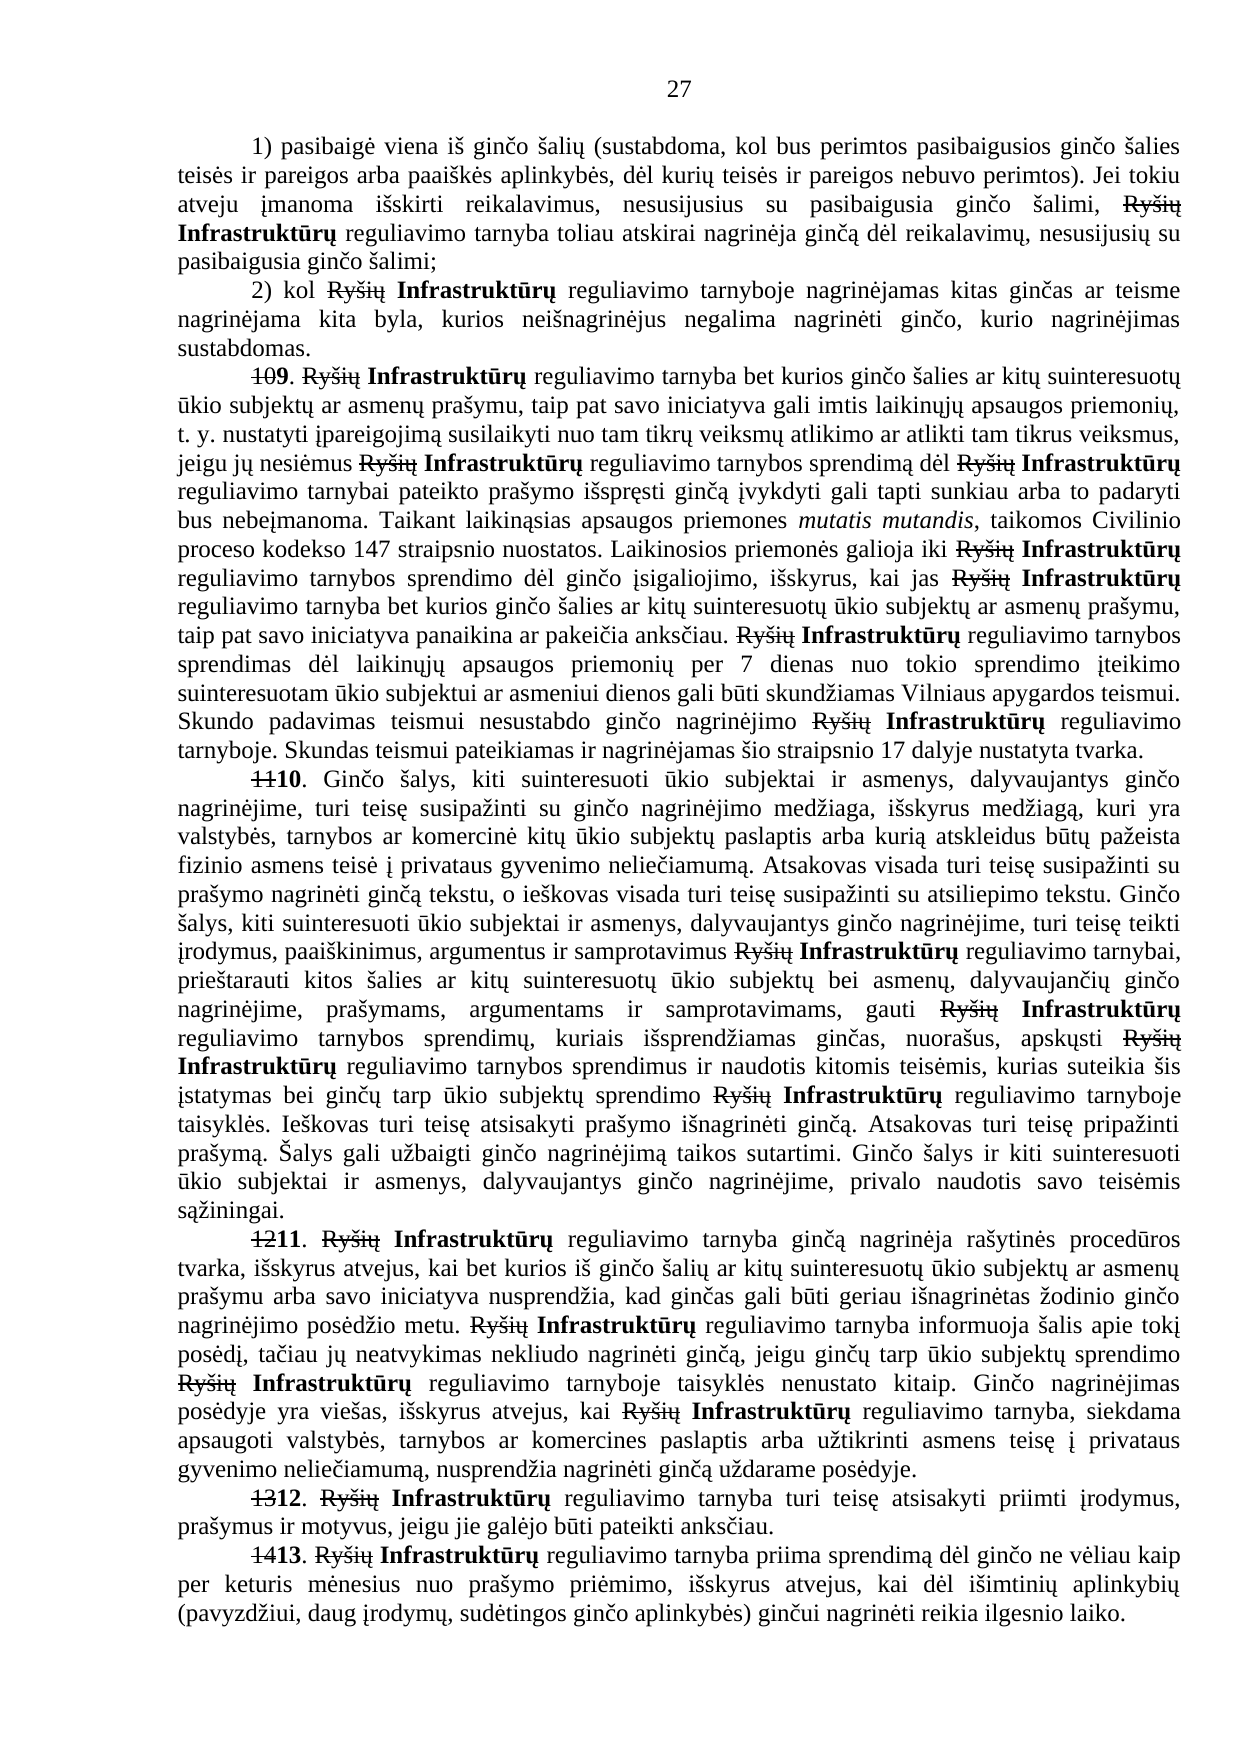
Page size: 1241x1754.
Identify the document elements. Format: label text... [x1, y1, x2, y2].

text 109. Ryšių Infrastruktūrų reguliavimo tarnyba bet kurios ginčo šalies ar kitų suinteresuotų ūkio subjektų ar asmenų prašymu, taip pat savo iniciatyva gali imtis laikinųjų apsaugos priemonių, t. y. nustatyti įpareigojimą susilaikyti nuo tam tikrų veiksmų atlikimo ar atlikti tam tikrus veiksmus, jeigu jų nesiėmus Ryšių Infrastruktūrų reguliavimo tarnybos sprendimą dėl Ryšių Infrastruktūrų reguliavimo tarnybai pateikto prašymo išspręsti ginčą įvykdyti gali tapti sunkiau arba to padaryti bus nebeįmanoma. Taikant laikinąsias apsaugos priemones mutatis mutandis, taikomos Civilinio proceso kodekso 147 straipsnio nuostatos. Laikinosios priemonės galioja iki Ryšių Infrastruktūrų reguliavimo tarnybos sprendimo dėl ginčo įsigaliojimo, išskyrus, kai jas Ryšių Infrastruktūrų reguliavimo tarnyba bet kurios ginčo šalies ar kitų suinteresuotų ūkio subjektų ar asmenų prašymu, taip pat savo iniciatyva panaikina ar pakeičia anksčiau. Ryšių Infrastruktūrų reguliavimo tarnybos sprendimas dėl laikinųjų apsaugos priemonių per 7 dienas nuo tokio sprendimo įteikimo suinteresuotam ūkio subjektui ar asmeniui dienos gali būti skundžiamas Vilniaus apygardos teismui. Skundo padavimas teismui nesustabdo ginčo nagrinėjimo Ryšių Infrastruktūrų reguliavimo tarnyboje. Skundas teismui pateikiamas ir nagrinėjamas šio straipsnio 17 dalyje nustatyta tvarka. [177, 361, 1181, 764]
text 2) kol Ryšių Infrastruktūrų reguliavimo tarnyboje nagrinėjamas kitas ginčas ar teisme nagrinėjama kita byla, kurios neišnagrinėjus negalima nagrinėti ginčo, kurio nagrinėjimas sustabdomas. [177, 275, 1181, 361]
text 1) pasibaigė viena iš ginčo šalių (sustabdoma, kol bus perimtos pasibaigusios ginčo šalies teisės ir pareigos arba paaiškės aplinkybės, dėl kurių teisės ir pareigos nebuvo perimtos). Jei tokiu atveju įmanoma išskirti reikalavimus, nesusijusius su pasibaigusia ginčo šalimi, Ryšių Infrastruktūrų reguliavimo tarnyba toliau atskirai nagrinėja ginčą dėl reikalavimų, nesusijusių su pasibaigusia ginčo šalimi; [177, 131, 1181, 275]
text 1110. Ginčo šalys, kiti suinteresuoti ūkio subjektai ir asmenys, dalyvaujantys ginčo nagrinėjime, turi teisę susipažinti su ginčo nagrinėjimo medžiaga, išskyrus medžiagą, kuri yra valstybės, tarnybos ar komercinė kitų ūkio subjektų paslaptis arba kurią atskleidus būtų pažeista fizinio asmens teisė į privataus gyvenimo neliečiamumą. Atsakovas visada turi teisę susipažinti su prašymo nagrinėti ginčą tekstu, o ieškovas visada turi teisę susipažinti su atsiliepimo tekstu. Ginčo šalys, kiti suinteresuoti ūkio subjektai ir asmenys, dalyvaujantys ginčo nagrinėjime, turi teisę teikti įrodymus, paaiškinimus, argumentus ir samprotavimus Ryšių Infrastruktūrų reguliavimo tarnybai, prieštarauti kitos šalies ar kitų suinteresuotų ūkio subjektų bei asmenų, dalyvaujančių ginčo nagrinėjime, prašymams, argumentams ir samprotavimams, gauti Ryšių Infrastruktūrų reguliavimo tarnybos sprendimų, kuriais išsprendžiamas ginčas, nuorašus, apskųsti Ryšių Infrastruktūrų reguliavimo tarnybos sprendimus ir naudotis kitomis teisėmis, kurias suteikia šis įstatymas bei ginčų tarp ūkio subjektų sprendimo Ryšių Infrastruktūrų reguliavimo tarnyboje taisyklės. Ieškovas turi teisę atsisakyti prašymo išnagrinėti ginčą. Atsakovas turi teisę pripažinti prašymą. Šalys gali užbaigti ginčo nagrinėjimą taikos sutartimi. Ginčo šalys ir kiti suinteresuoti ūkio subjektai ir asmenys, dalyvaujantys ginčo nagrinėjime, privalo naudotis savo teisėmis sąžiningai. [177, 764, 1181, 1224]
text 1413. Ryšių Infrastruktūrų reguliavimo tarnyba priima sprendimą dėl ginčo ne vėliau kaip per keturis mėnesius nuo prašymo priėmimo, išskyrus atvejus, kai dėl išimtinių aplinkybių (pavyzdžiui, daug įrodymų, sudėtingos ginčo aplinkybės) ginčui nagrinėti reikia ilgesnio laiko. [177, 1540, 1181, 1626]
text 1211. Ryšių Infrastruktūrų reguliavimo tarnyba ginčą nagrinėja rašytinės procedūros tvarka, išskyrus atvejus, kai bet kurios iš ginčo šalių ar kitų suinteresuotų ūkio subjektų ar asmenų prašymu arba savo iniciatyva nusprendžia, kad ginčas gali būti geriau išnagrinėtas žodinio ginčo nagrinėjimo posėdžio metu. Ryšių Infrastruktūrų reguliavimo tarnyba informuoja šalis apie tokį posėdį, tačiau jų neatvykimas nekliudo nagrinėti ginčą, jeigu ginčų tarp ūkio subjektų sprendimo Ryšių Infrastruktūrų reguliavimo tarnyboje taisyklės nenustato kitaip. Ginčo nagrinėjimas posėdyje yra viešas, išskyrus atvejus, kai Ryšių Infrastruktūrų reguliavimo tarnyba, siekdama apsaugoti valstybės, tarnybos ar komercines paslaptis arba užtikrinti asmens teisę į privataus gyvenimo neliečiamumą, nusprendžia nagrinėti ginčą uždarame posėdyje. [177, 1224, 1181, 1483]
text 1312. Ryšių Infrastruktūrų reguliavimo tarnyba turi teisę atsisakyti priimti įrodymus, prašymus ir motyvus, jeigu jie galėjo būti pateikti anksčiau. [177, 1483, 1181, 1540]
